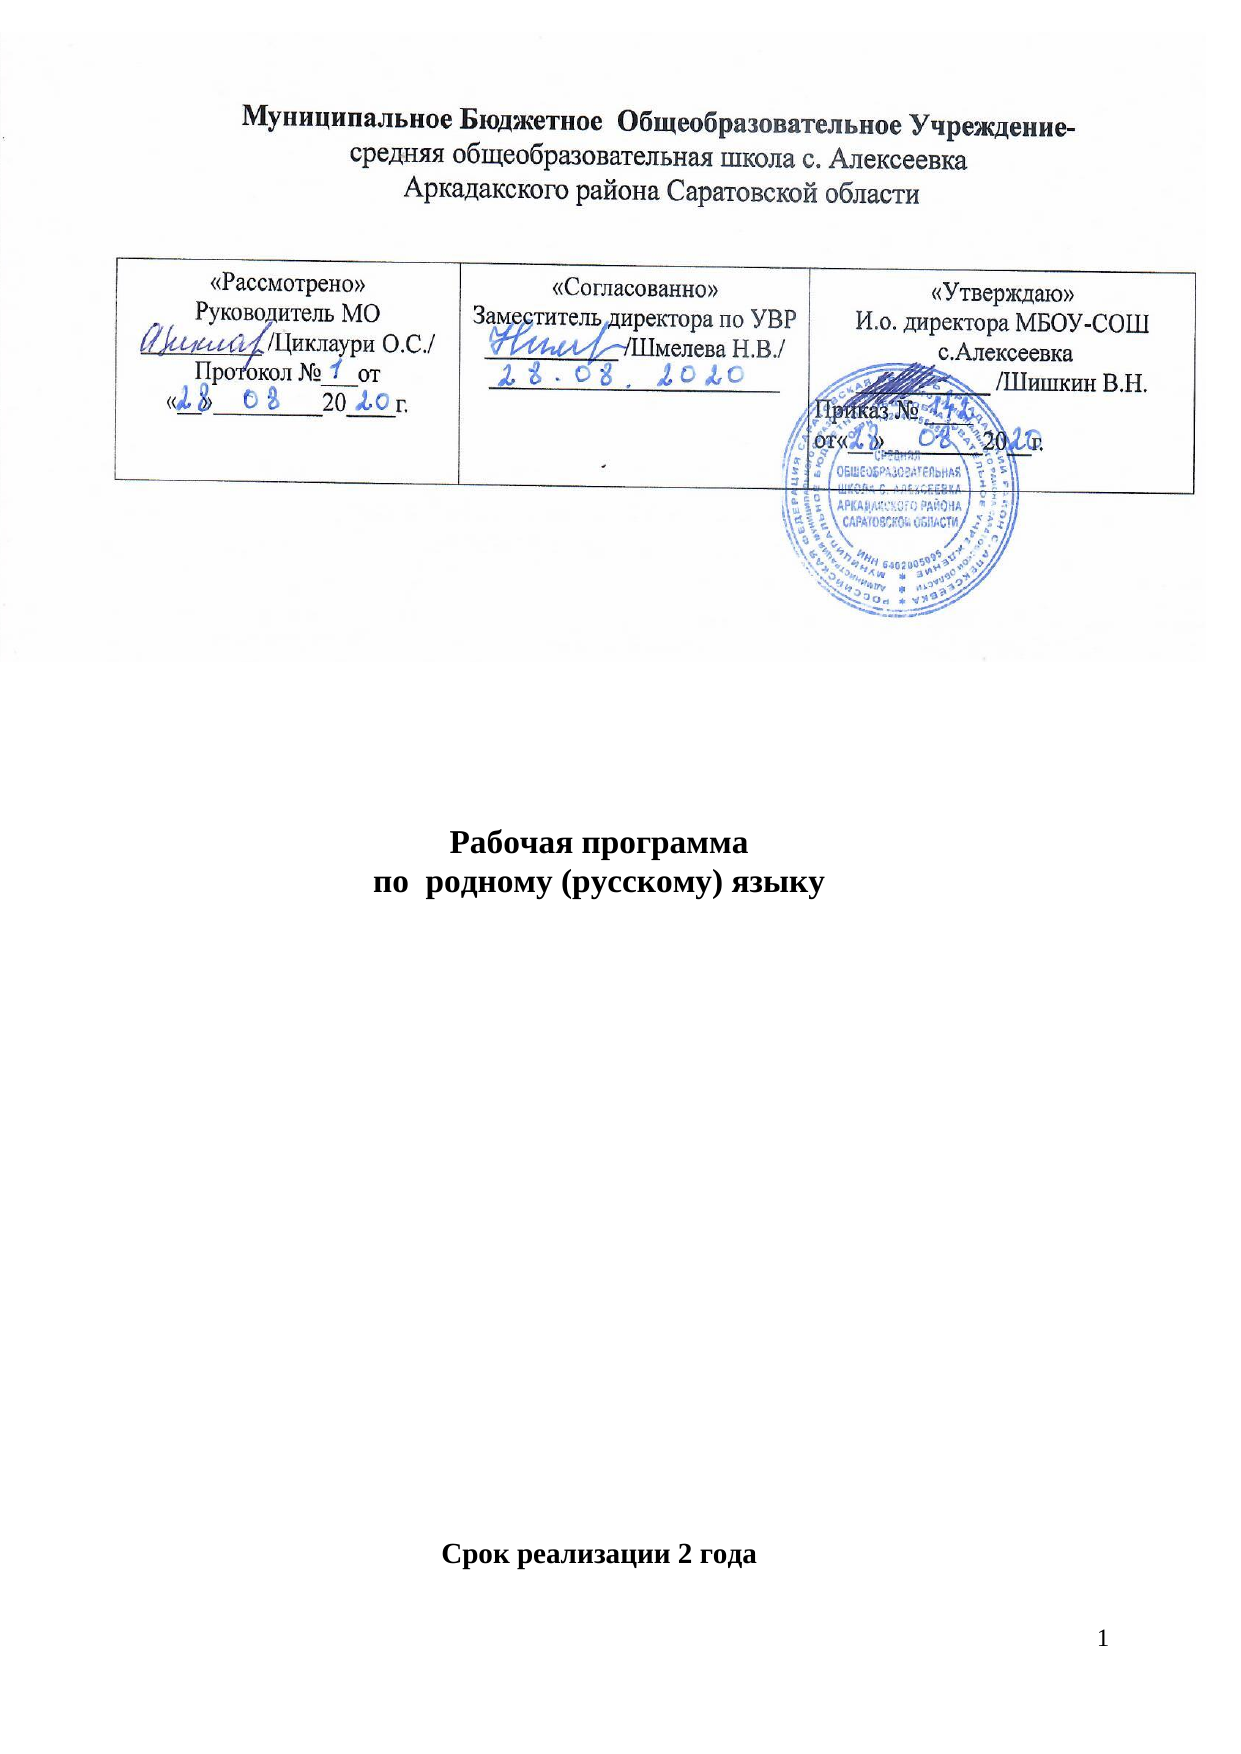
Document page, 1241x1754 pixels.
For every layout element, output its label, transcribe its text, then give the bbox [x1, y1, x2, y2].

picture [0, 32, 1205, 298]
text Срок реализации 2 года [89, 1536, 1109, 1570]
text Рабочая программа [89, 822, 1109, 861]
text по родному (русскому) языку [89, 861, 1109, 899]
